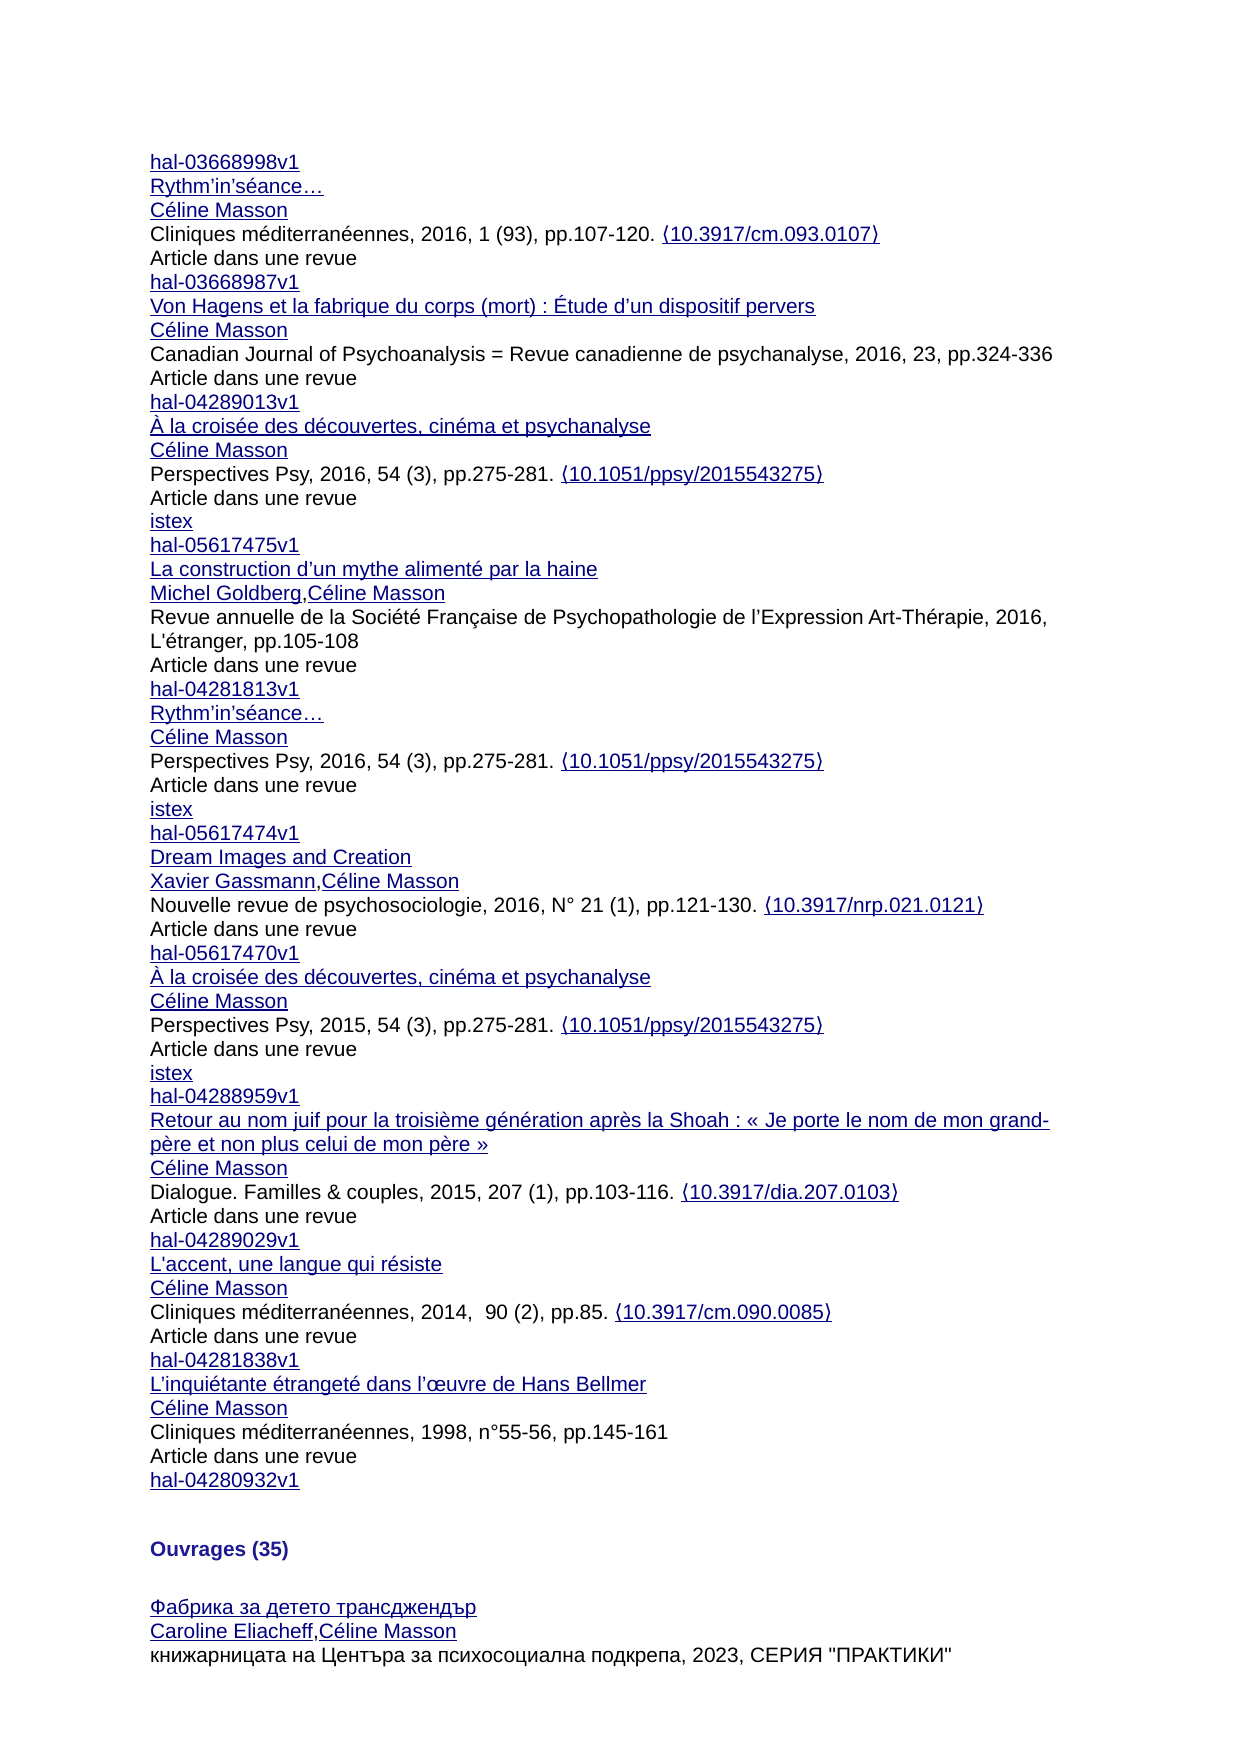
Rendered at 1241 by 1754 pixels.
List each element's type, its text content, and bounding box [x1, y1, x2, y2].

table_cell À la croisée des découvertes, cinéma et psychanalyse Céline Masson Perspectives Psy, 2015, 54 (3), pp.275-281. ⟨10.1051/ppsy/2015543275⟩ Article dans une revue istex hal-04288959v1 [150, 965, 1090, 1108]
table_cell La construction d’un mythe alimenté par la haine Michel Goldberg,Céline Masson Revue annuelle de la Société Française de Psychopathologie de l’Expression Art-Thérapie, 2016, L'étranger, pp.105-108 Article dans une revue hal-04281813v1 [150, 557, 1090, 701]
table_cell À la croisée des découvertes, cinéma et psychanalyse Céline Masson Perspectives Psy, 2016, 54 (3), pp.275-281. ⟨10.1051/ppsy/2015543275⟩ Article dans une revue istex hal-05617475v1 [150, 414, 1090, 557]
table_cell Von Hagens et la fabrique du corps (mort) : Étude d’un dispositif pervers Céline Masson Canadian Journal of Psychoanalysis = Revue canadienne de psychanalyse, 2016, 23, pp.324-336 Article dans une revue hal-04289013v1 [150, 294, 1090, 413]
table_cell L’inquiétante étrangeté dans l’œuvre de Hans Bellmer Céline Masson Cliniques méditerranéennes, 1998, n°55-56, pp.145-161 Article dans une revue hal-04280932v1 [150, 1372, 1090, 1492]
table_cell hal-03668998v1 [150, 150, 1090, 174]
table_cell Rythm’in’séance… Céline Masson Cliniques méditerranéennes, 2016, 1 (93), pp.107-120. ⟨10.3917/cm.093.0107⟩ Article dans une revue hal-03668987v1 [150, 174, 1090, 294]
table_cell L'accent, une langue qui résiste Céline Masson Cliniques méditerranéennes, 2014, 90 (2), pp.85. ⟨10.3917/cm.090.0085⟩ Article dans une revue hal-04281838v1 [150, 1252, 1090, 1372]
table_header Фабрика за детето трансджендър Caroline Eliacheff,Céline Masson книжарницата на Центъра за психосоциална подкрепа, 2023, СЕРИЯ "ПРАКТИКИ" [150, 1595, 1090, 1667]
table_cell Retour au nom juif pour la troisième génération après la Shoah : « Je porte le nom de mon grand-père et non plus celui de mon père » Céline Masson Dialogue. Familles & couples, 2015, 207 (1), pp.103-116. ⟨10.3917/dia.207.0103⟩ Article dans une revue hal-04289029v1 [150, 1108, 1090, 1252]
subtitle Ouvrages (35) [150, 1536, 1090, 1560]
table_cell Rythm’in’séance… Céline Masson Perspectives Psy, 2016, 54 (3), pp.275-281. ⟨10.1051/ppsy/2015543275⟩ Article dans une revue istex hal-05617474v1 [150, 701, 1090, 845]
table_cell Dream Images and Creation Xavier Gassmann,Céline Masson Nouvelle revue de psychosociologie, 2016, N° 21 (1), pp.121-130. ⟨10.3917/nrp.021.0121⟩ Article dans une revue hal-05617470v1 [150, 845, 1090, 964]
